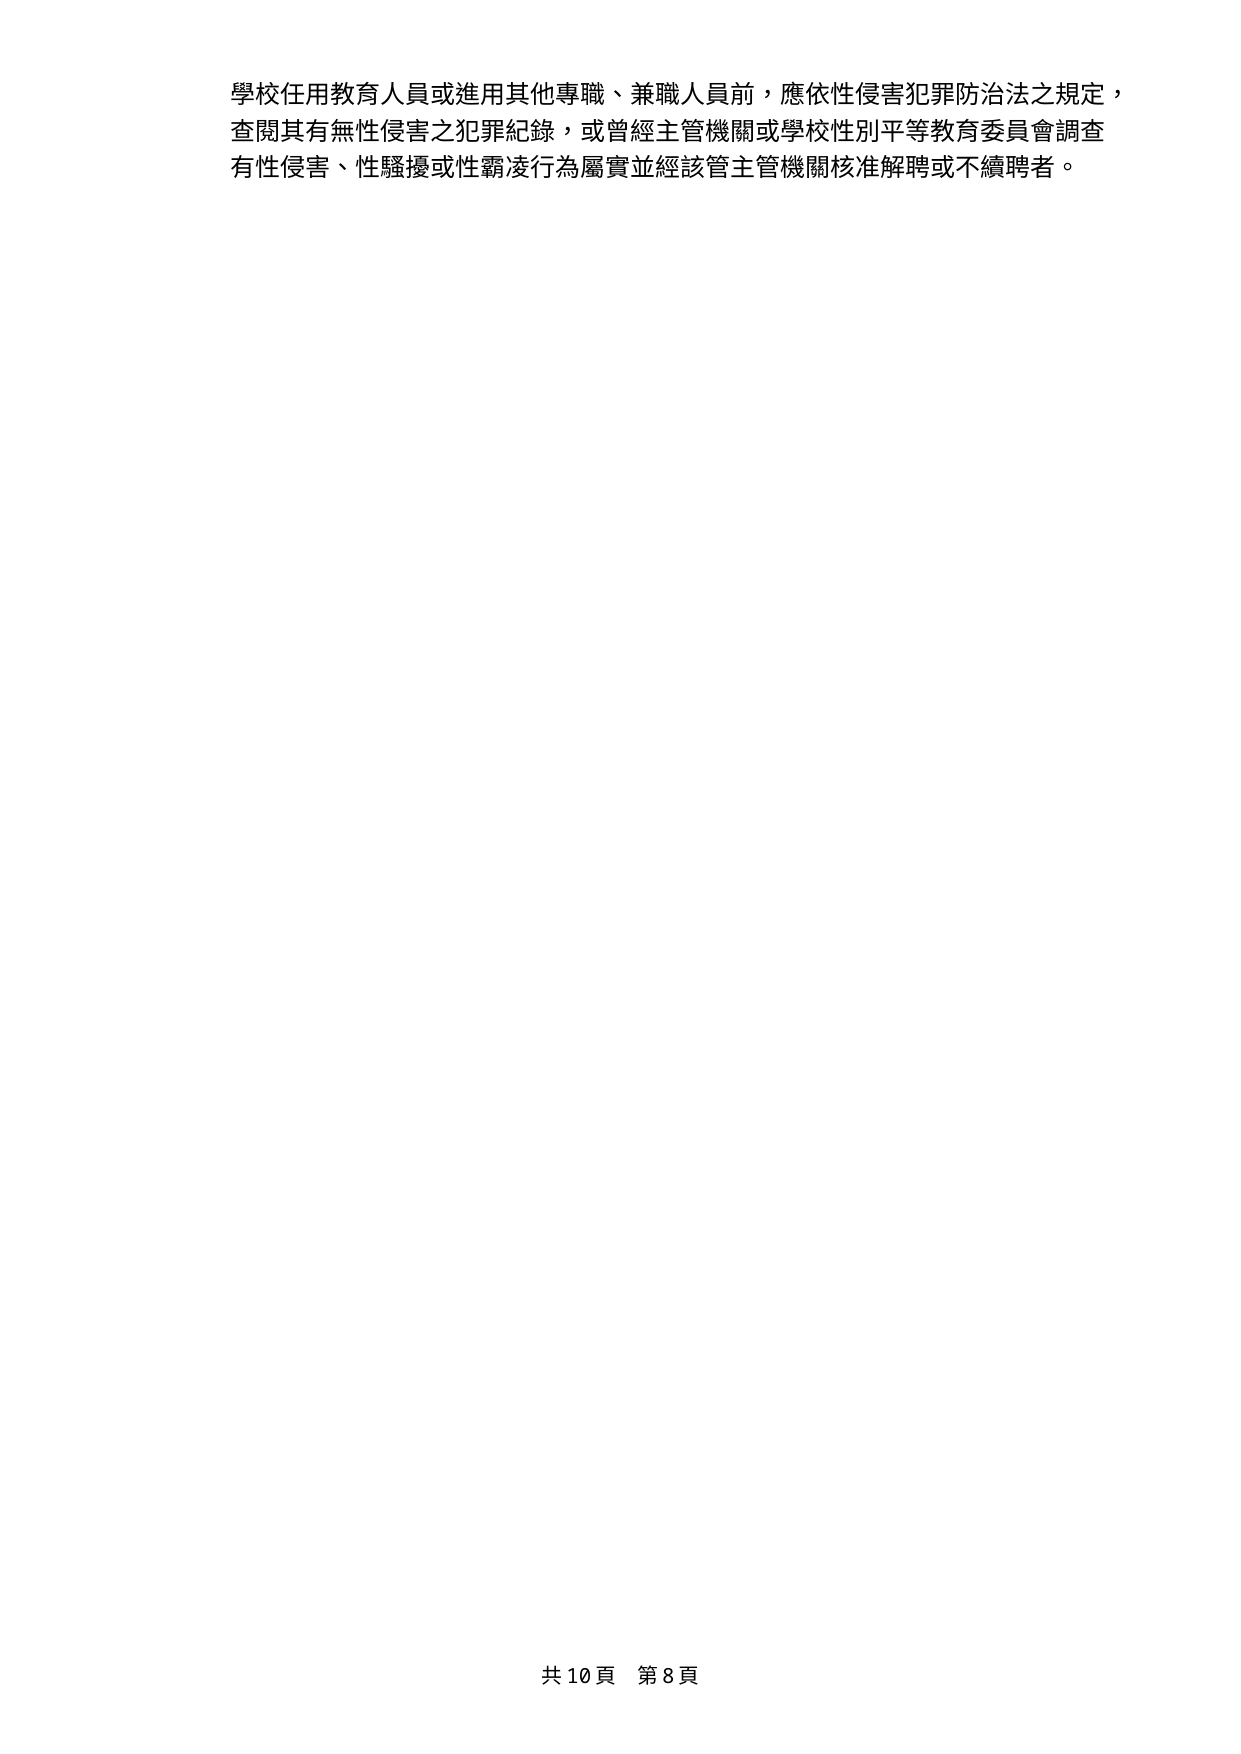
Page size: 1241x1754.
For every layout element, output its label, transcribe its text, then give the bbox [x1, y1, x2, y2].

text 學校任用教育人員或進用其他專職、兼職人員前，應依性侵害犯罪防治法之規定，查閱其有無性侵害之犯罪紀錄，或曾經主管機關或學校性別平等教育委員會調查有性侵害、性騷擾或性霸凌行為屬實並經該管主管機關核准解聘或不續聘者。 [231, 75, 1122, 184]
